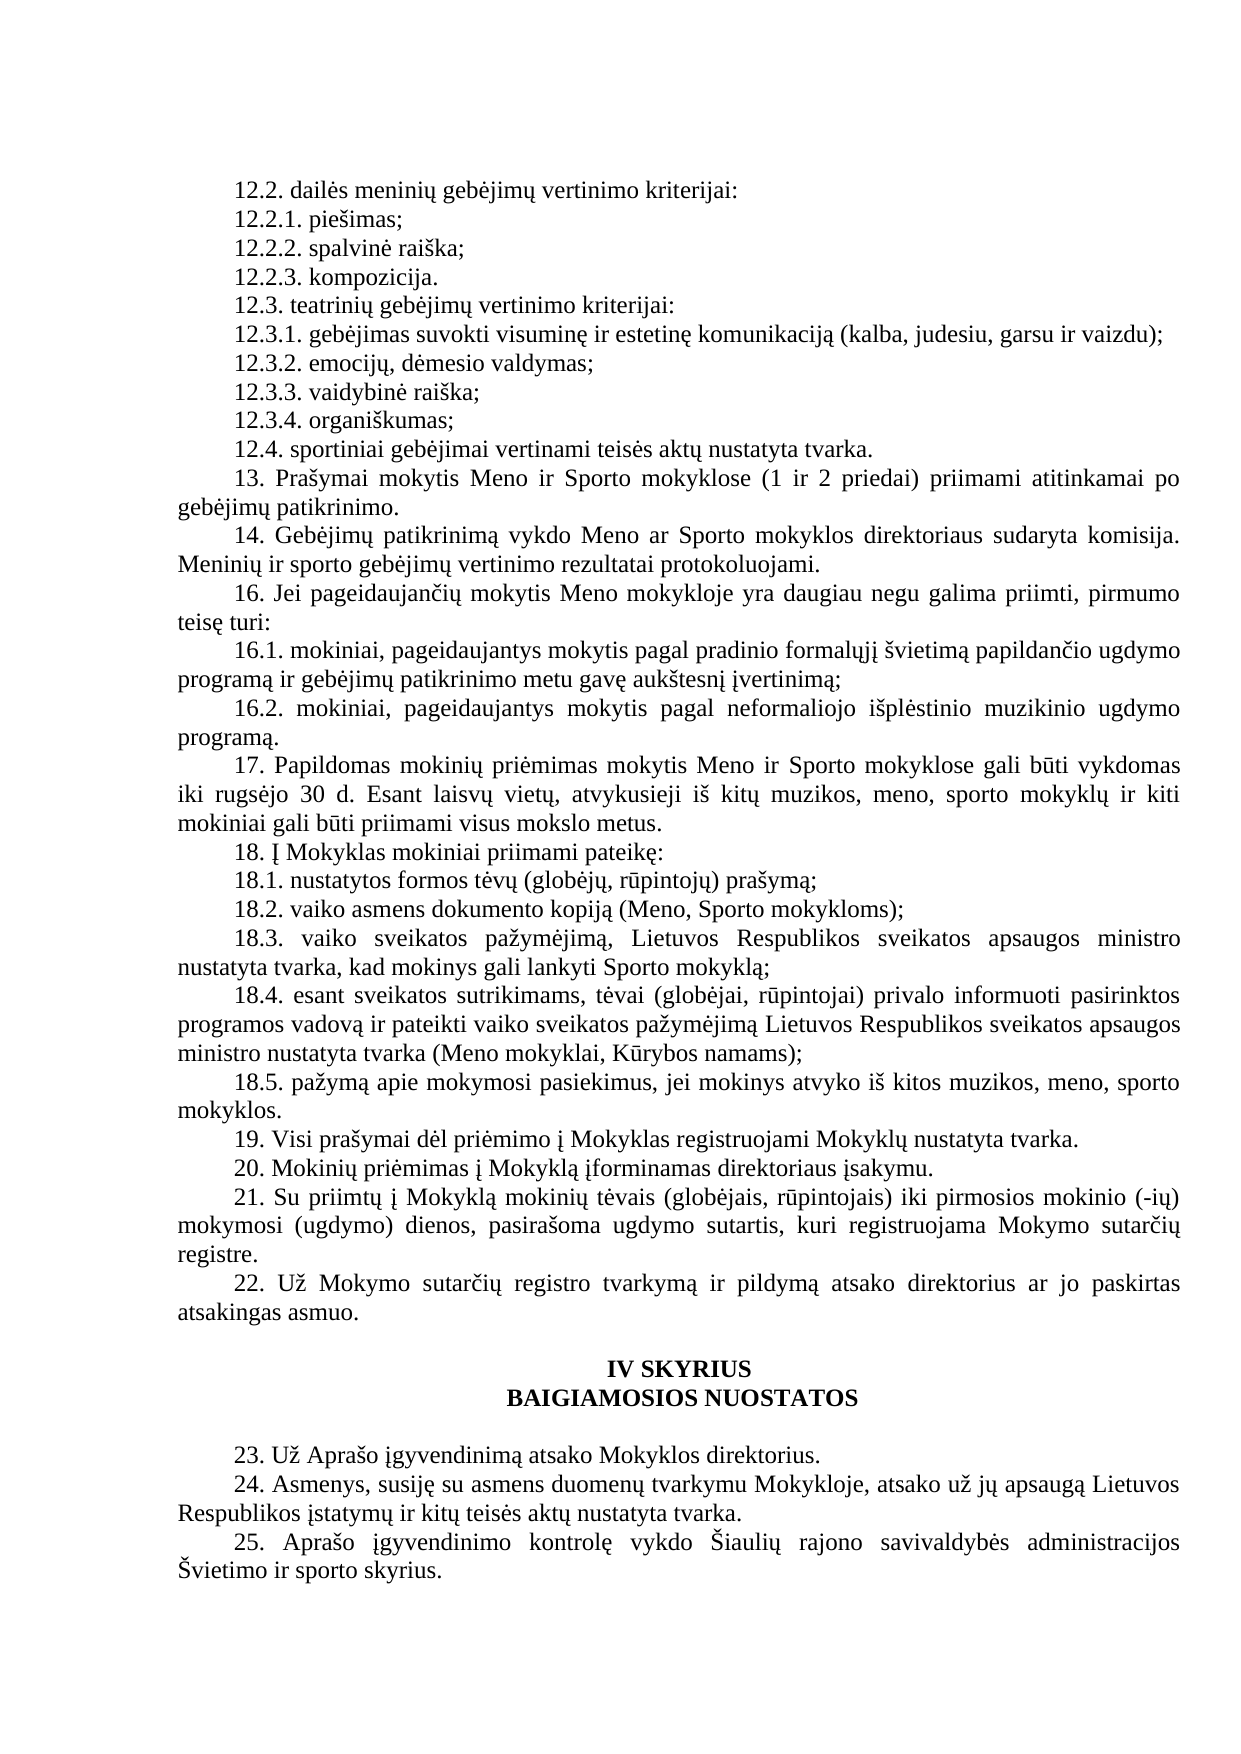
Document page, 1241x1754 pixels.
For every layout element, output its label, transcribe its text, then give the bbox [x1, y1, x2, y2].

text 21. Su priimtų į Mokyklą mokinių tėvais (globėjais, rūpintojais) iki pirmosios mokinio (-ių) mokymosi (ugdymo) dienos, pasirašoma ugdymo sutartis, kuri registruojama Mokymo sutarčių registre. [177, 1182, 1181, 1268]
subtitle 18.3. vaiko sveikatos pažymėjimą, Lietuvos Respublikos sveikatos apsaugos ministro nustatyta tvarka, kad mokinys gali lankyti Sporto mokyklą; [177, 923, 1181, 981]
text 12.3.2. emocijų, dėmesio valdymas; [177, 348, 1181, 377]
text 12.3.4. organiškumas; [177, 406, 1181, 434]
subtitle 18.2. vaiko asmens dokumento kopiją (Meno, Sporto mokykloms); [177, 894, 1181, 923]
text 12.3.1. gebėjimas suvokti visuminę ir estetinę komunikaciją (kalba, judesiu, garsu ir vaizdu); [177, 319, 1181, 348]
text 24. Asmenys, susiję su asmens duomenų tvarkymu Mokykloje, atsako už jų apsaugą Lietuvos Respublikos įstatymų ir kitų teisės aktų nustatyta tvarka. [177, 1469, 1181, 1527]
text 16.2. mokiniai, pageidaujantys mokytis pagal neformaliojo išplėstinio muzikinio ugdymo programą. [177, 693, 1181, 751]
text 12.2.2. spalvinė raiška; [177, 233, 1181, 262]
text 12.2.1. piešimas; [177, 204, 1181, 233]
text 12.3. teatrinių gebėjimų vertinimo kriterijai: [177, 291, 1181, 319]
text 25. Aprašo įgyvendinimo kontrolę vykdo Šiaulių rajono savivaldybės administracijos Švietimo ir sporto skyrius. [177, 1527, 1181, 1584]
text 12.2. dailės meninių gebėjimų vertinimo kriterijai: [177, 176, 1181, 204]
text 12.4. sportiniai gebėjimai vertinami teisės aktų nustatyta tvarka. [177, 434, 1181, 463]
text 18.4. esant sveikatos sutrikimams, tėvai (globėjai, rūpintojai) privalo informuoti pasirinktos programos vadovą ir pateikti vaiko sveikatos pažymėjimą Lietuvos Respublikos sveikatos apsaugos ministro nustatyta tvarka (Meno mokyklai, Kūrybos namams); [177, 981, 1181, 1067]
text IV SKYRIUS [177, 1354, 1181, 1383]
text 23. Už Aprašo įgyvendinimą atsako Mokyklos direktorius. [177, 1441, 1181, 1469]
text 12.2.3. kompozicija. [177, 262, 1181, 291]
text 18.1. nustatytos formos tėvų (globėjų, rūpintojų) prašymą; [177, 866, 1181, 894]
subtitle 18.5. pažymą apie mokymosi pasiekimus, jei mokinys atvyko iš kitos muzikos, meno, sporto mokyklos. [177, 1067, 1181, 1124]
text 19. Visi prašymai dėl priėmimo į Mokyklas registruojami Mokyklų nustatyta tvarka. [177, 1124, 1181, 1153]
text 13. Prašymai mokytis Meno ir Sporto mokyklose (1 ir 2 priedai) priimami atitinkamai po gebėjimų patikrinimo. [177, 463, 1181, 521]
text 14. Gebėjimų patikrinimą vykdo Meno ar Sporto mokyklos direktoriaus sudaryta komisija. Meninių ir sporto gebėjimų vertinimo rezultatai protokoluojami. [177, 521, 1181, 578]
text 22. Už Mokymo sutarčių registro tvarkymą ir pildymą atsako direktorius ar jo paskirtas atsakingas asmuo. [177, 1268, 1181, 1326]
text BAIGIAMOSIOS NUOSTATOS [184, 1383, 1181, 1412]
text 17. Papildomas mokinių priėmimas mokytis Meno ir Sporto mokyklose gali būti vykdomas iki rugsėjo 30 d. Esant laisvų vietų, atvykusieji iš kitų muzikos, meno, sporto mokyklų ir kiti mokiniai gali būti priimami visus mokslo metus. [177, 751, 1181, 837]
text 18. Į Mokyklas mokiniai priimami pateikę: [177, 837, 1181, 866]
text 16. Jei pageidaujančių mokytis Meno mokykloje yra daugiau negu galima priimti, pirmumo teisę turi: [177, 578, 1181, 636]
text 20. Mokinių priėmimas į Mokyklą įforminamas direktoriaus įsakymu. [177, 1153, 1181, 1182]
text 16.1. mokiniai, pageidaujantys mokytis pagal pradinio formalųjį švietimą papildančio ugdymo programą ir gebėjimų patikrinimo metu gavę aukštesnį įvertinimą; [177, 636, 1181, 693]
text 12.3.3. vaidybinė raiška; [177, 377, 1181, 406]
